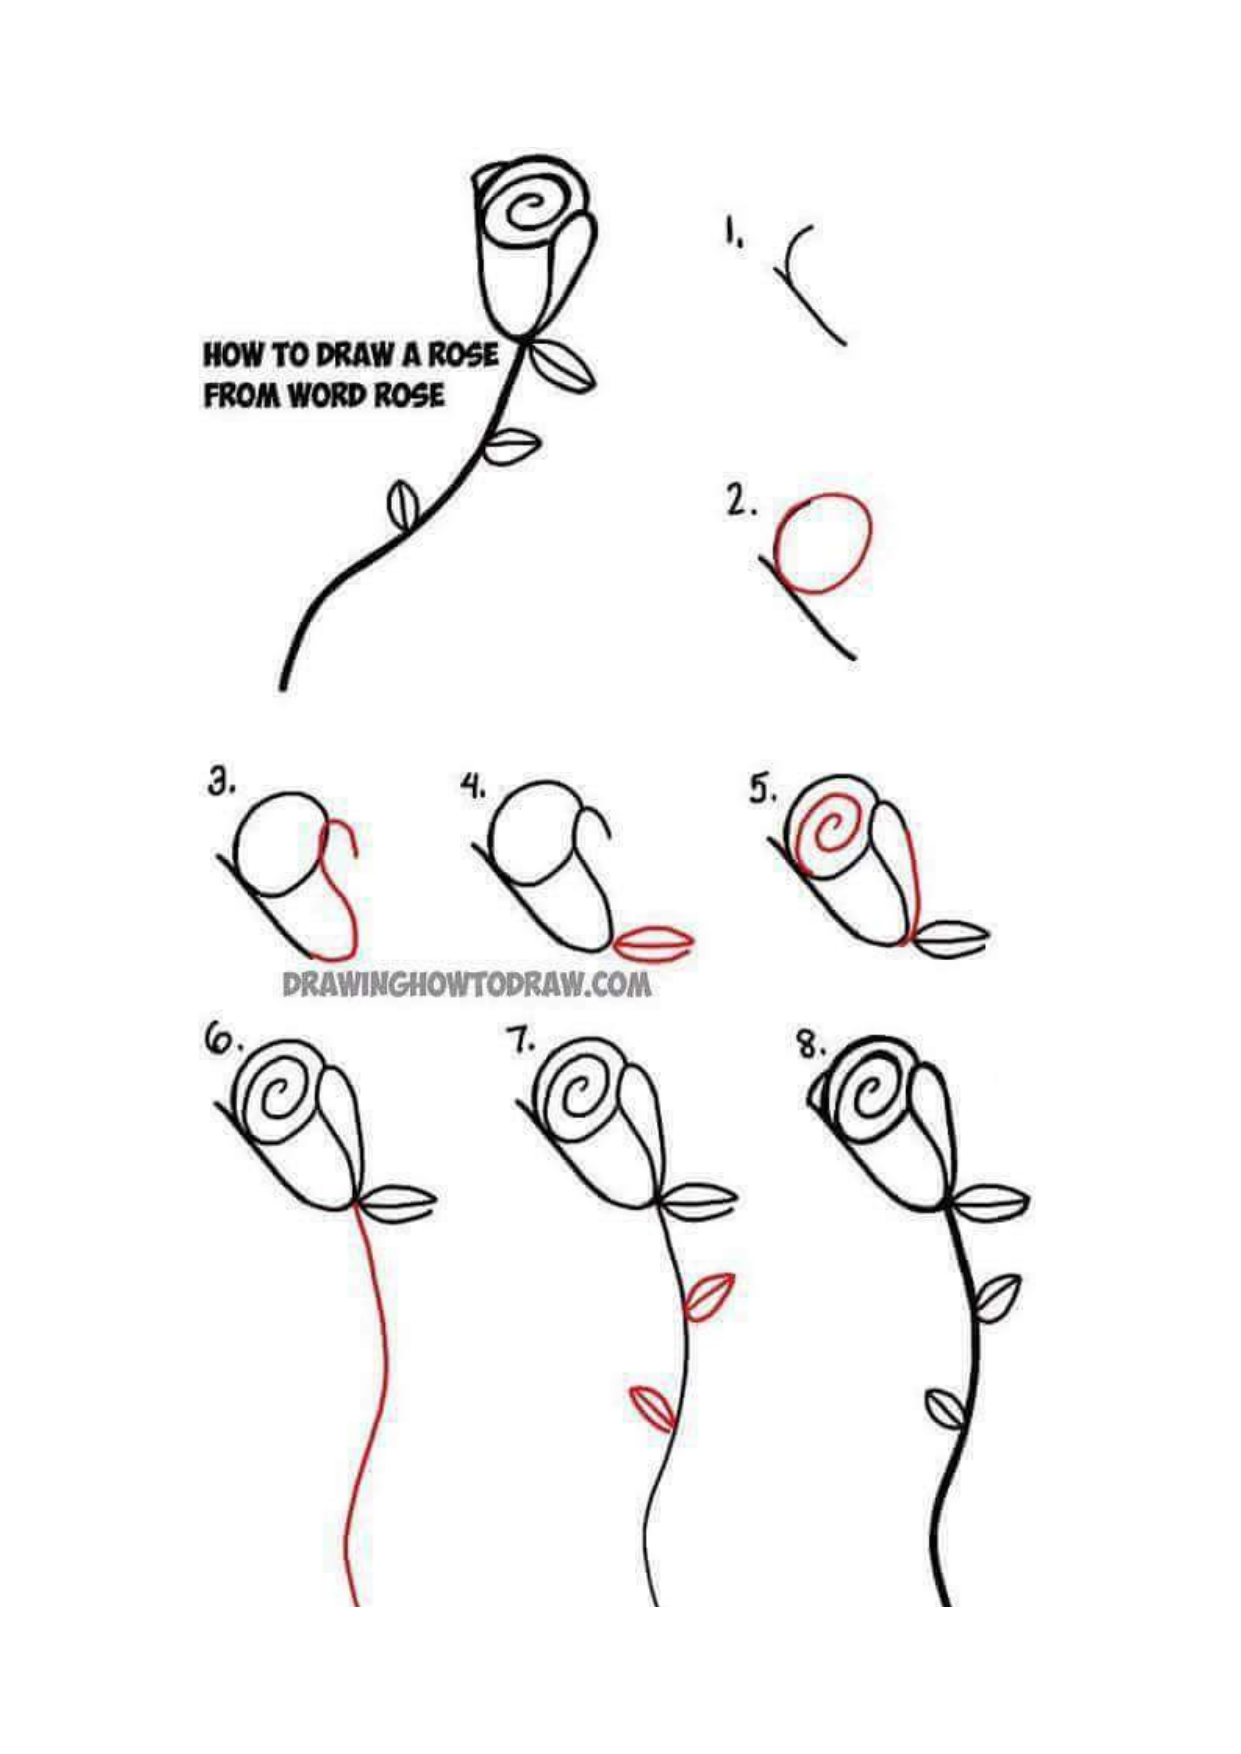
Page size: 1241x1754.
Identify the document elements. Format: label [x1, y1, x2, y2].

picture [198, 147, 1042, 1607]
